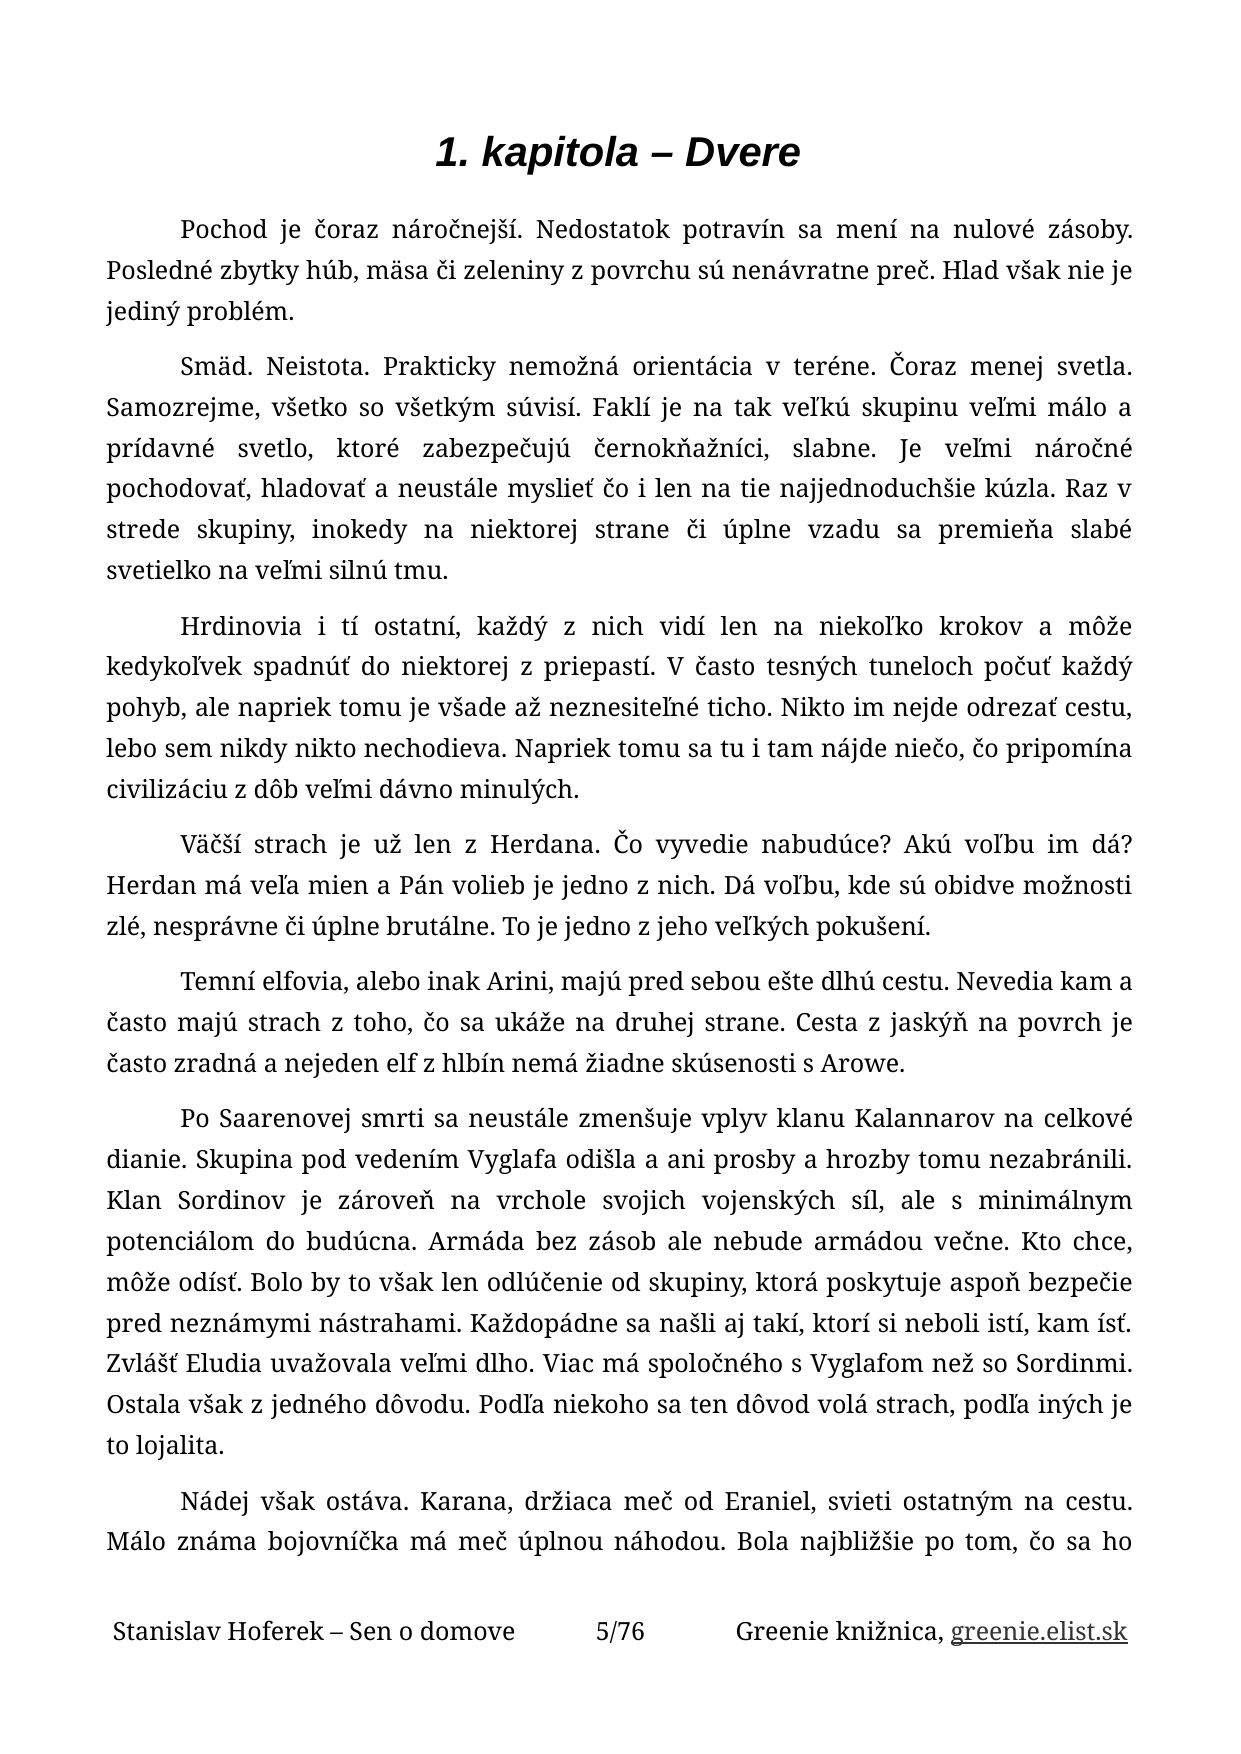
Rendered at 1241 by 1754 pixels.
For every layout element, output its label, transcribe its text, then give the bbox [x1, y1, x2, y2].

text Smäd. Neistota. Prakticky nemožná orientácia v teréne. Čoraz menej svetla. Samozrejme, všetko so všetkým súvisí. Faklí je na tak veľkú skupinu veľmi málo a prídavné svetlo, ktoré zabezpečujú černokňažníci, slabne. Je veľmi náročné pochodovať, hladovať a neustále myslieť čo i len na tie najjednoduchšie kúzla. Raz v strede skupiny, inokedy na niektorej strane či úplne vzadu sa premieňa slabé svetielko na veľmi silnú tmu. [106, 348, 1134, 587]
text Pochod je čoraz náročnejší. Nedostatok potravín sa mení na nulové zásoby. Posledné zbytky húb, mäsa či zeleniny z povrchu sú nenávratne preč. Hlad však nie je jediný problém. [106, 211, 1134, 327]
text Po Saarenovej smrti sa neustále zmenšuje vplyv klanu Kalannarov na celkové dianie. Skupina pod vedením Vyglafa odišla a ani prosby a hrozby tomu nezabránili. Klan Sordinov je zároveň na vrchole svojich vojenských síl, ale s minimálnym potenciálom do budúcna. Armáda bez zásob ale nebude armádou večne. Kto chce, môže odísť. Bolo by to však len odlúčenie od skupiny, ktorá poskytuje aspoň bezpečie pred neznámymi nástrahami. Každopádne sa našli aj takí, ktorí si neboli istí, kam ísť. Zvlášť Eludia uvažovala veľmi dlho. Viac má spoločného s Vyglafom než so Sordinmi. Ostala však z jedného dôvodu. Podľa niekoho sa ten dôvod volá strach, podľa iných je to lojalita. [106, 1101, 1134, 1462]
text Hrdinovia i tí ostatní, každý z nich vidí len na niekoľko krokov a môže kedykoľvek spadnúť do niektorej z priepastí. V často tesných tuneloch počuť každý pohyb, ale napriek tomu je všade až neznesiteľné ticho. Nikto im nejde odrezať cestu, lebo sem nikdy nikto nechodieva. Napriek tomu sa tu i tam nájde niečo, čo pripomína civilizáciu z dôb veľmi dávno minulých. [106, 608, 1134, 806]
text Väčší strach je už len z Herdana. Čo vyvedie nabudúce? Akú voľbu im dá? Herdan má veľa mien a Pán volieb je jedno z nich. Dá voľbu, kde sú obidve možnosti zlé, nesprávne či úplne brutálne. To je jedno z jeho veľkých pokušení. [106, 827, 1134, 943]
text Temní elfovia, alebo inak Arini, majú pred sebou ešte dlhú cestu. Nevedia kam a často majú strach z toho, čo sa ukáže na druhej strane. Cesta z jaskýň na povrch je často zradná a nejeden elf z hlbín nemá žiadne skúsenosti s Arowe. [106, 964, 1134, 1080]
text Nádej však ostáva. Karana, držiaca meč od Eraniel, svieti ostatným na cestu. Málo známa bojovníčka má meč úplnou náhodou. Bola najbližšie po tom, čo sa ho [106, 1483, 1134, 1558]
subtitle 1. kapitola – Dvere [106, 127, 1134, 175]
